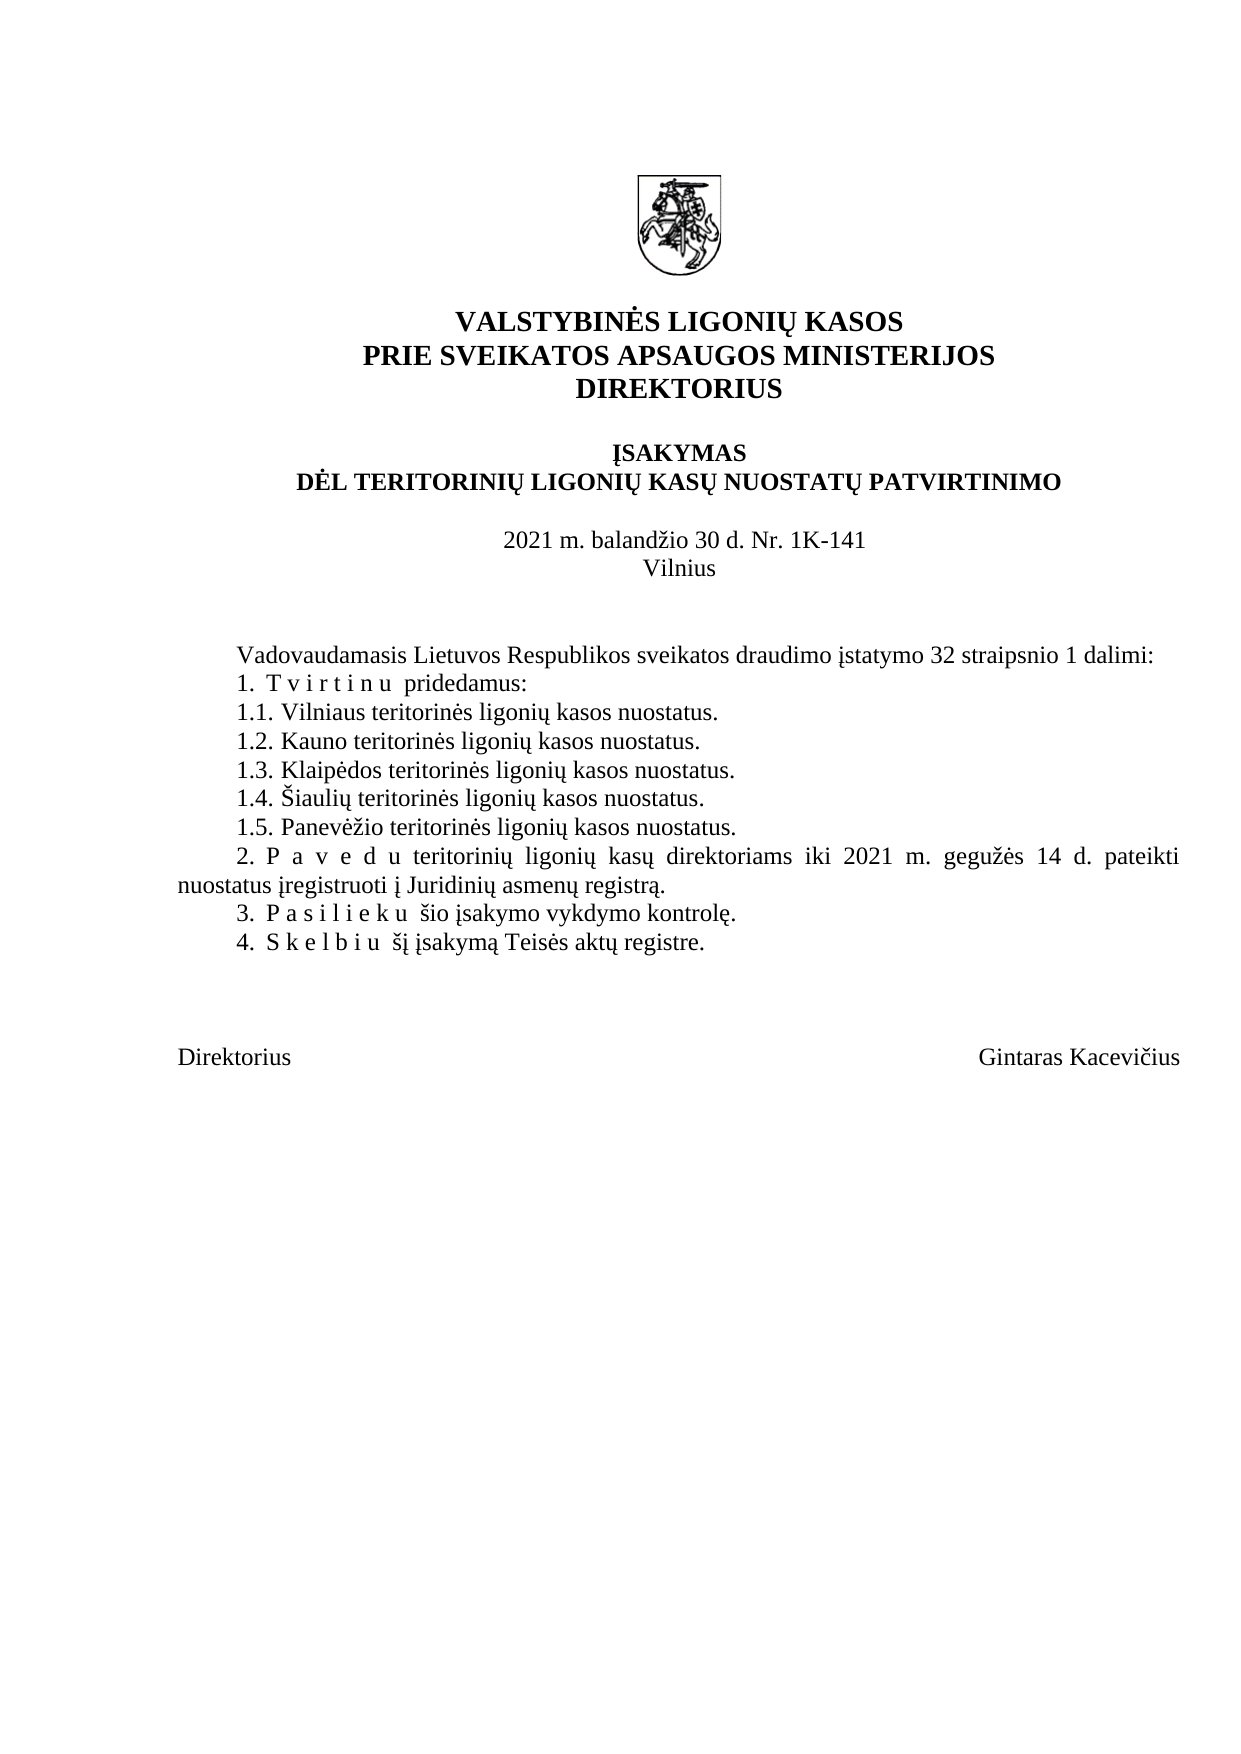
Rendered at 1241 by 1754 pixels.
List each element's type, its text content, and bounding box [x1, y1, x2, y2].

text 2. P a v e d u teritorinių ligonių kasų direktoriams iki 2021 m. gegužės 14 d. pateikti nuostatus įregistruoti į Juridinių asmenų registrą. [177, 841, 1181, 898]
text 1. T v i r t i n u pridedamus: [177, 668, 1181, 697]
text 1.1. Vilniaus teritorinės ligonių kasos nuostatus. [177, 697, 1181, 726]
text Vadovaudamasis Lietuvos Respublikos sveikatos draudimo įstatymo 32 straipsnio 1 dalimi: [177, 640, 1181, 668]
text 4. S k e l b i u šį įsakymą Teisės aktų registre. [177, 927, 1181, 956]
text DĖL TERITORINIŲ LIGONIŲ KASŲ NUOSTATŲ PATVIRTINIMO [177, 467, 1181, 496]
text 1.4. Šiaulių teritorinės ligonių kasos nuostatus. [177, 783, 1181, 812]
text Direktorius Gintaras Kacevičius [177, 1042, 1181, 1071]
text Vilnius [177, 553, 1181, 582]
text VALSTYBINĖS LIGONIŲ KASOS [177, 304, 1181, 338]
text 1.5. Panevėžio teritorinės ligonių kasos nuostatus. [177, 812, 1181, 841]
text 2021 m. balandžio 30 d. Nr. 1K-141 [177, 525, 1192, 553]
text 1.2. Kauno teritorinės ligonių kasos nuostatus. [177, 726, 1181, 755]
text 1.3. Klaipėdos teritorinės ligonių kasos nuostatus. [177, 755, 1181, 783]
text DIREKTORIUS [177, 371, 1181, 405]
text 3. P a s i l i e k u šio įsakymo vykdymo kontrolę. [177, 898, 1181, 927]
text ĮSAKYMAS [177, 438, 1181, 467]
text PRIE SVEIKATOS APSAUGOS MINISTERIJOS [177, 338, 1181, 371]
